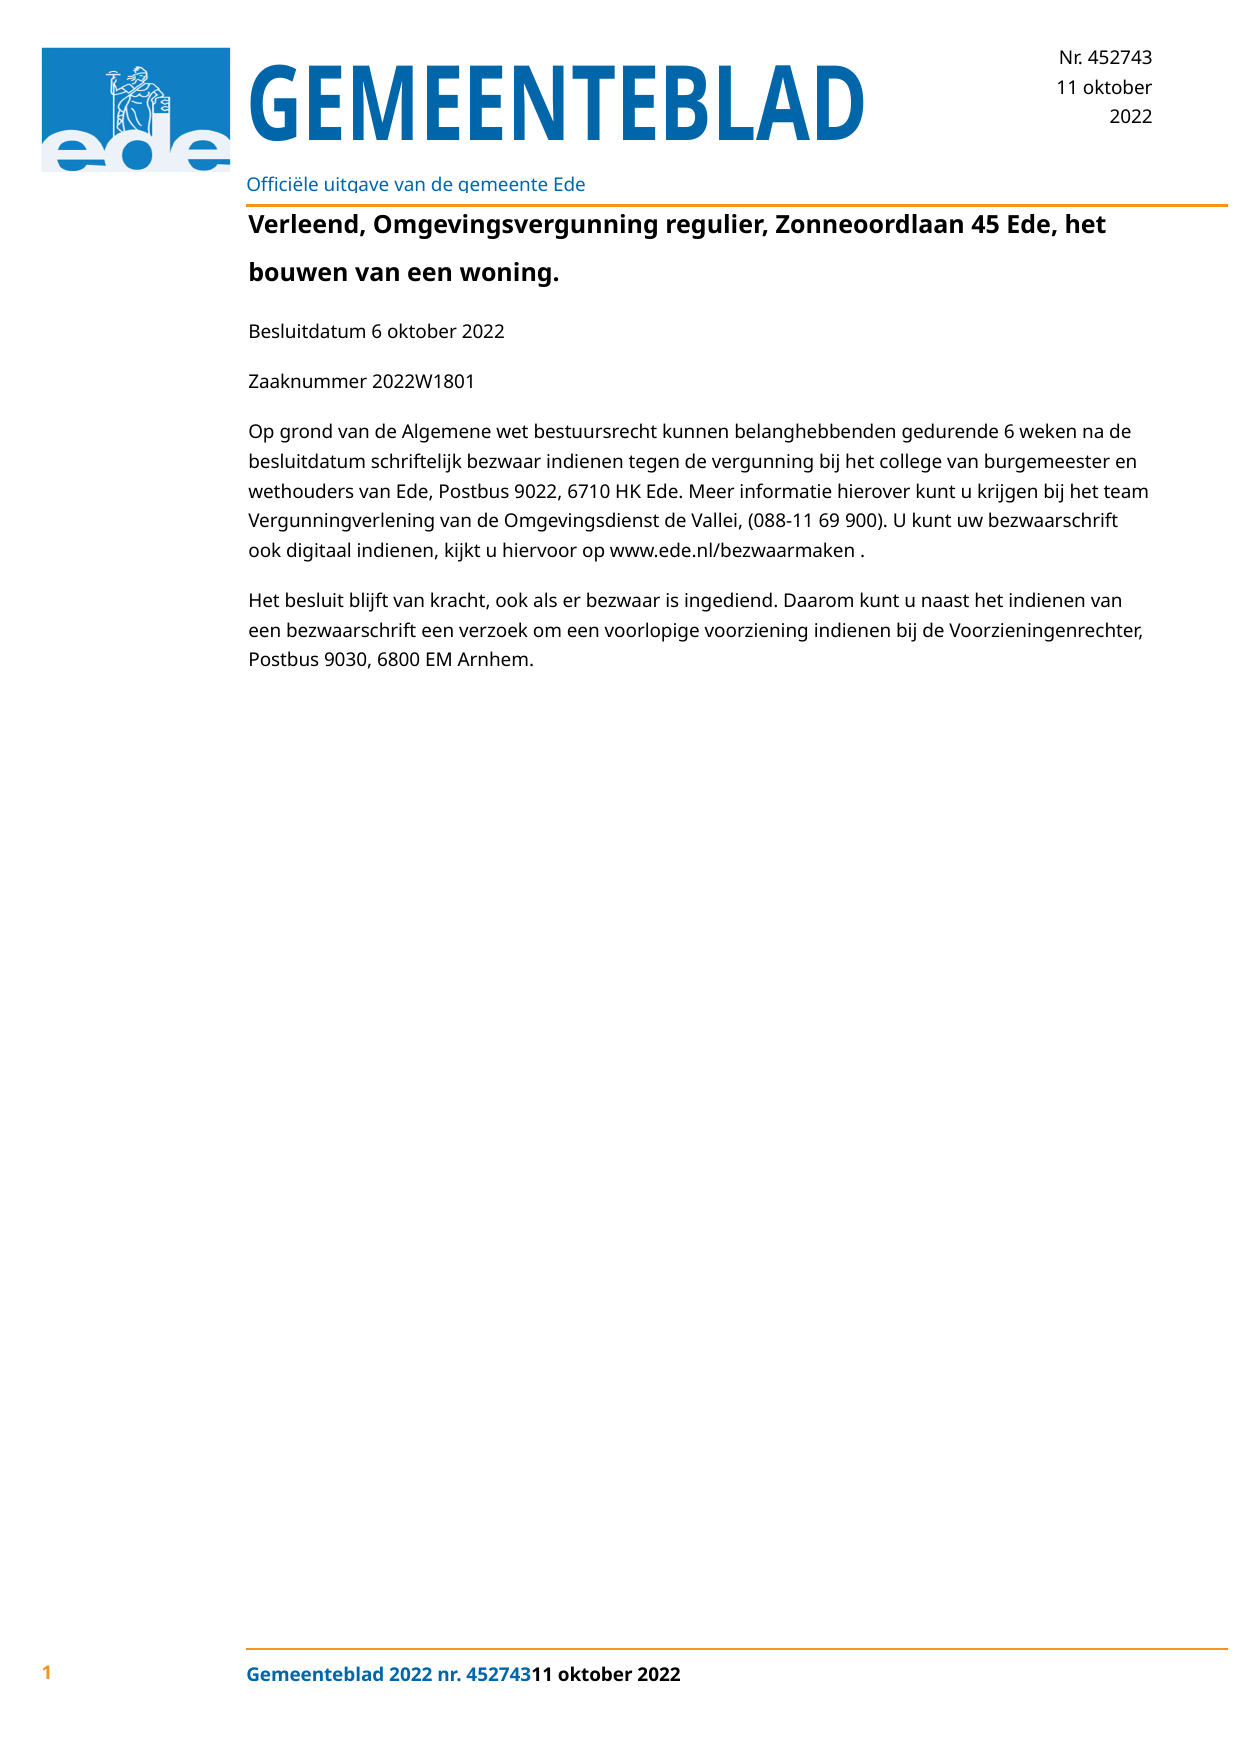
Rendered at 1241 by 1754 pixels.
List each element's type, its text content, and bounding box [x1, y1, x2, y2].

text Zaaknummer 2022W1801 [248, 368, 1152, 394]
text Het besluit blijft van kracht, ook als er bezwaar is ingediend. Daarom kunt u naast het indienen van een bezwaarschrift een verzoek om een voorlopige voorziening indienen bij de Voorzieningenrechter, Postbus 9030, 6800 EM Arnhem. [248, 587, 1152, 672]
picture [41, 47, 231, 172]
text Verleend, Omgevingsvergunning regulier, Zonneoordlaan 45 Ede, het bouwen van een woning. [248, 207, 1152, 288]
text Op grond van de Algemene wet bestuursrecht kunnen belanghebbenden gedurende 6 weken na de besluitdatum schriftelijk bezwaar indienen tegen de vergunning bij het college van burgemeester en wethouders van Ede, Postbus 9022, 6710 HK Ede. Meer informatie hierover kunt u krijgen bij het team Vergunningverlening van de Omgevingsdienst de Vallei, (088-11 69 900). U kunt uw bezwaarschrift ook digitaal indienen, kijkt u hiervoor op www.ede.nl/bezwaarmaken . [248, 419, 1152, 563]
text Besluitdatum 6 oktober 2022 [248, 318, 1152, 344]
